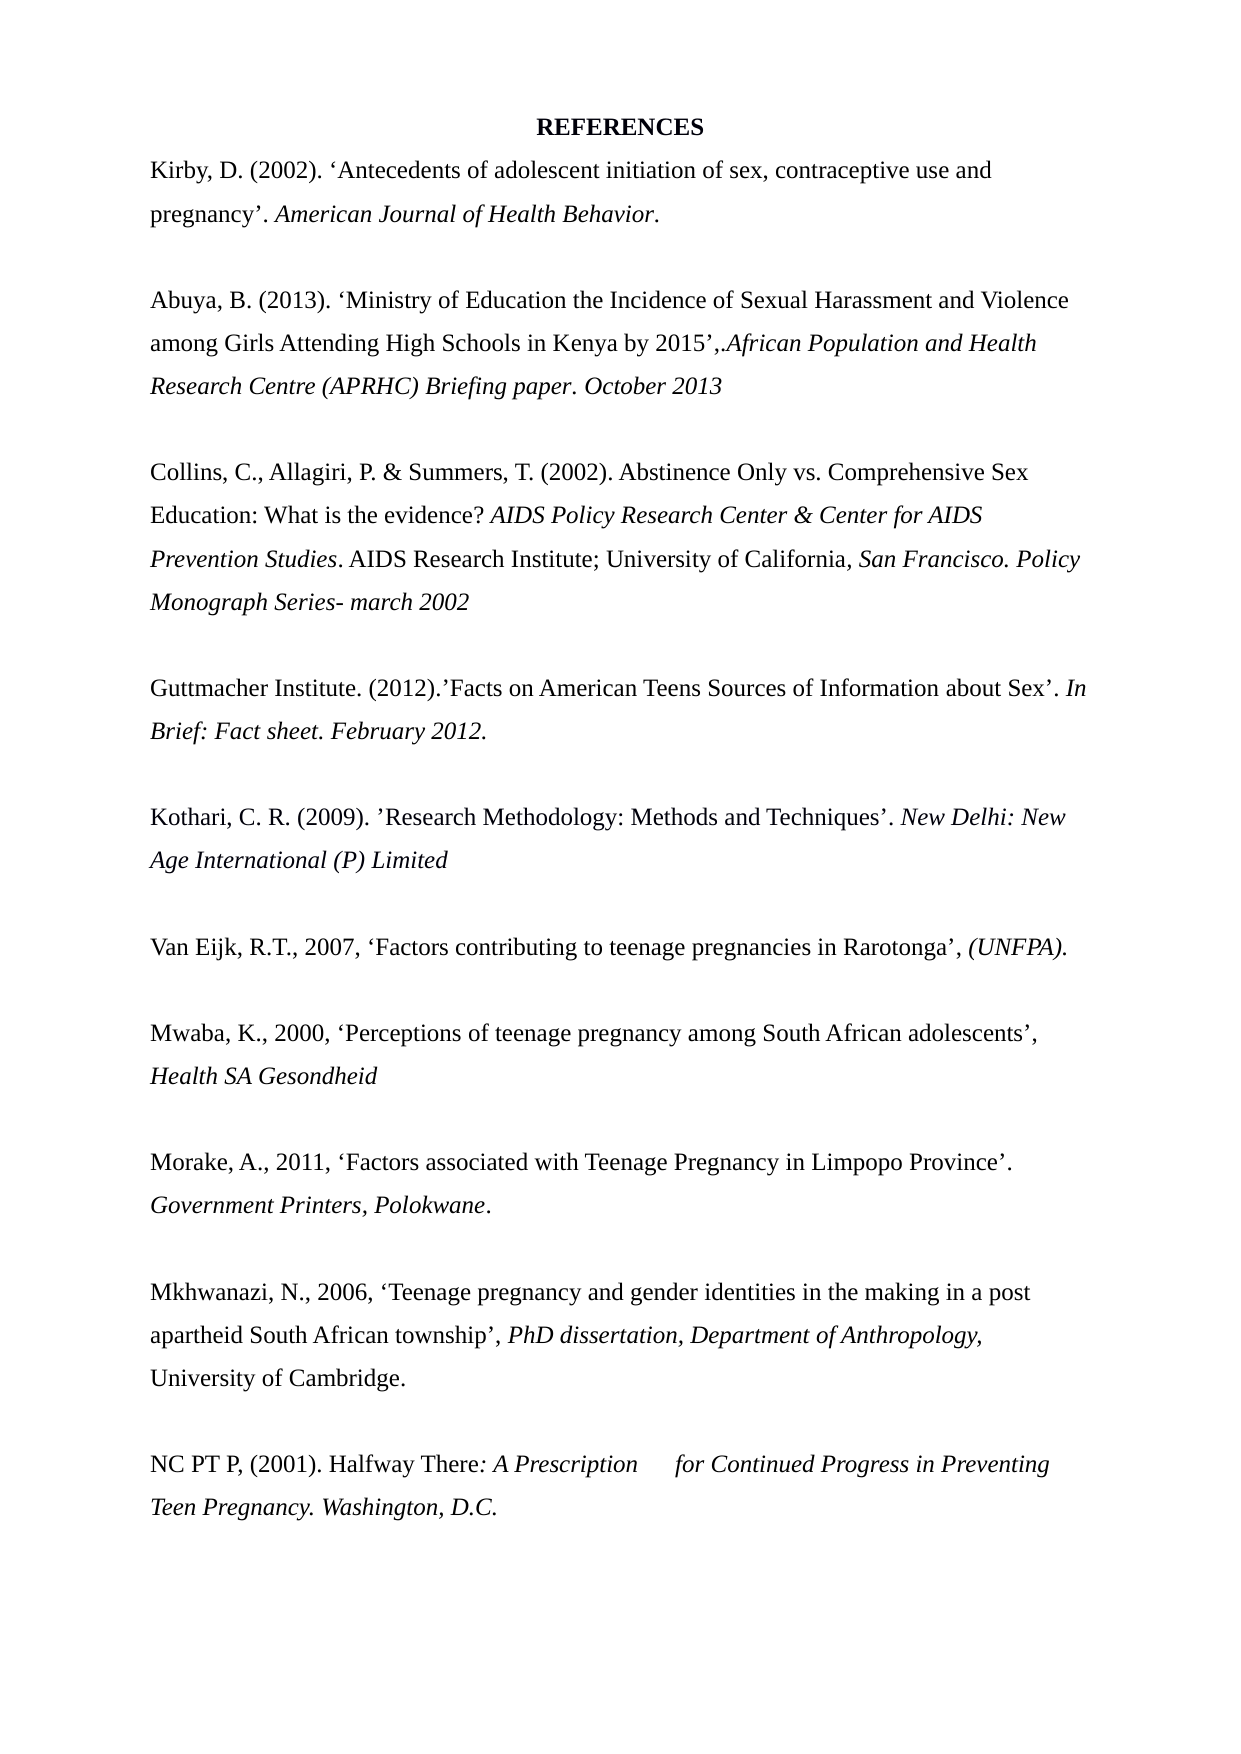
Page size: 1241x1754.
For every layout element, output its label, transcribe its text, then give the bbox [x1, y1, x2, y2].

text Abuya, B. (2013). ‘Ministry of Education the Incidence of Sexual Harassment and Violence among Girls Attending High Schools in Kenya by 2015’,.African Population and Health Research Centre (APRHC) Briefing paper. October 2013 [150, 285, 1090, 400]
subtitle REFERENCES [150, 112, 1090, 141]
text Mwaba, K., 2000, ‘Perceptions of teenage pregnancy among South African adolescents’, Health SA Gesondheid [150, 1018, 1090, 1090]
text Kothari, C. R. (2009). ’Research Methodology: Methods and Techniques’. New Delhi: New Age International (P) Limited [150, 802, 1090, 874]
text Mkhwanazi, N., 2006, ‘Teenage pregnancy and gender identities in the making in a post apartheid South African township’, PhD dissertation, Department of Anthropology, University of Cambridge. [150, 1277, 1090, 1392]
text Kirby, D. (2002). ‘Antecedents of adolescent initiation of sex, contraceptive use and pregnancy’. American Journal of Health Behavior. [150, 156, 1090, 227]
text Morake, A., 2011, ‘Factors associated with Teenage Pregnancy in Limpopo Province’. Government Printers, Polokwane. [150, 1147, 1090, 1219]
text Van Eijk, R.T., 2007, ‘Factors contributing to teenage pregnancies in Rarotonga’, (UNFPA). [150, 932, 1090, 961]
text Collins, C., Allagiri, P. & Summers, T. (2002). Abstinence Only vs. Comprehensive Sex Education: What is the evidence? AIDS Policy Research Center & Center for AIDS Prevention Studies. AIDS Research Institute; University of California, San Francisco. Policy Monograph Series- march 2002 [150, 457, 1090, 616]
text Guttmacher Institute. (2012).’Facts on American Teens Sources of Information about Sex’. In Brief: Fact sheet. February 2012. [150, 673, 1090, 745]
text NC PT P, (2001). Halfway There: A Prescription for Continued Progress in Preventing Teen Pregnancy. Washington, D.C. [150, 1449, 1090, 1521]
